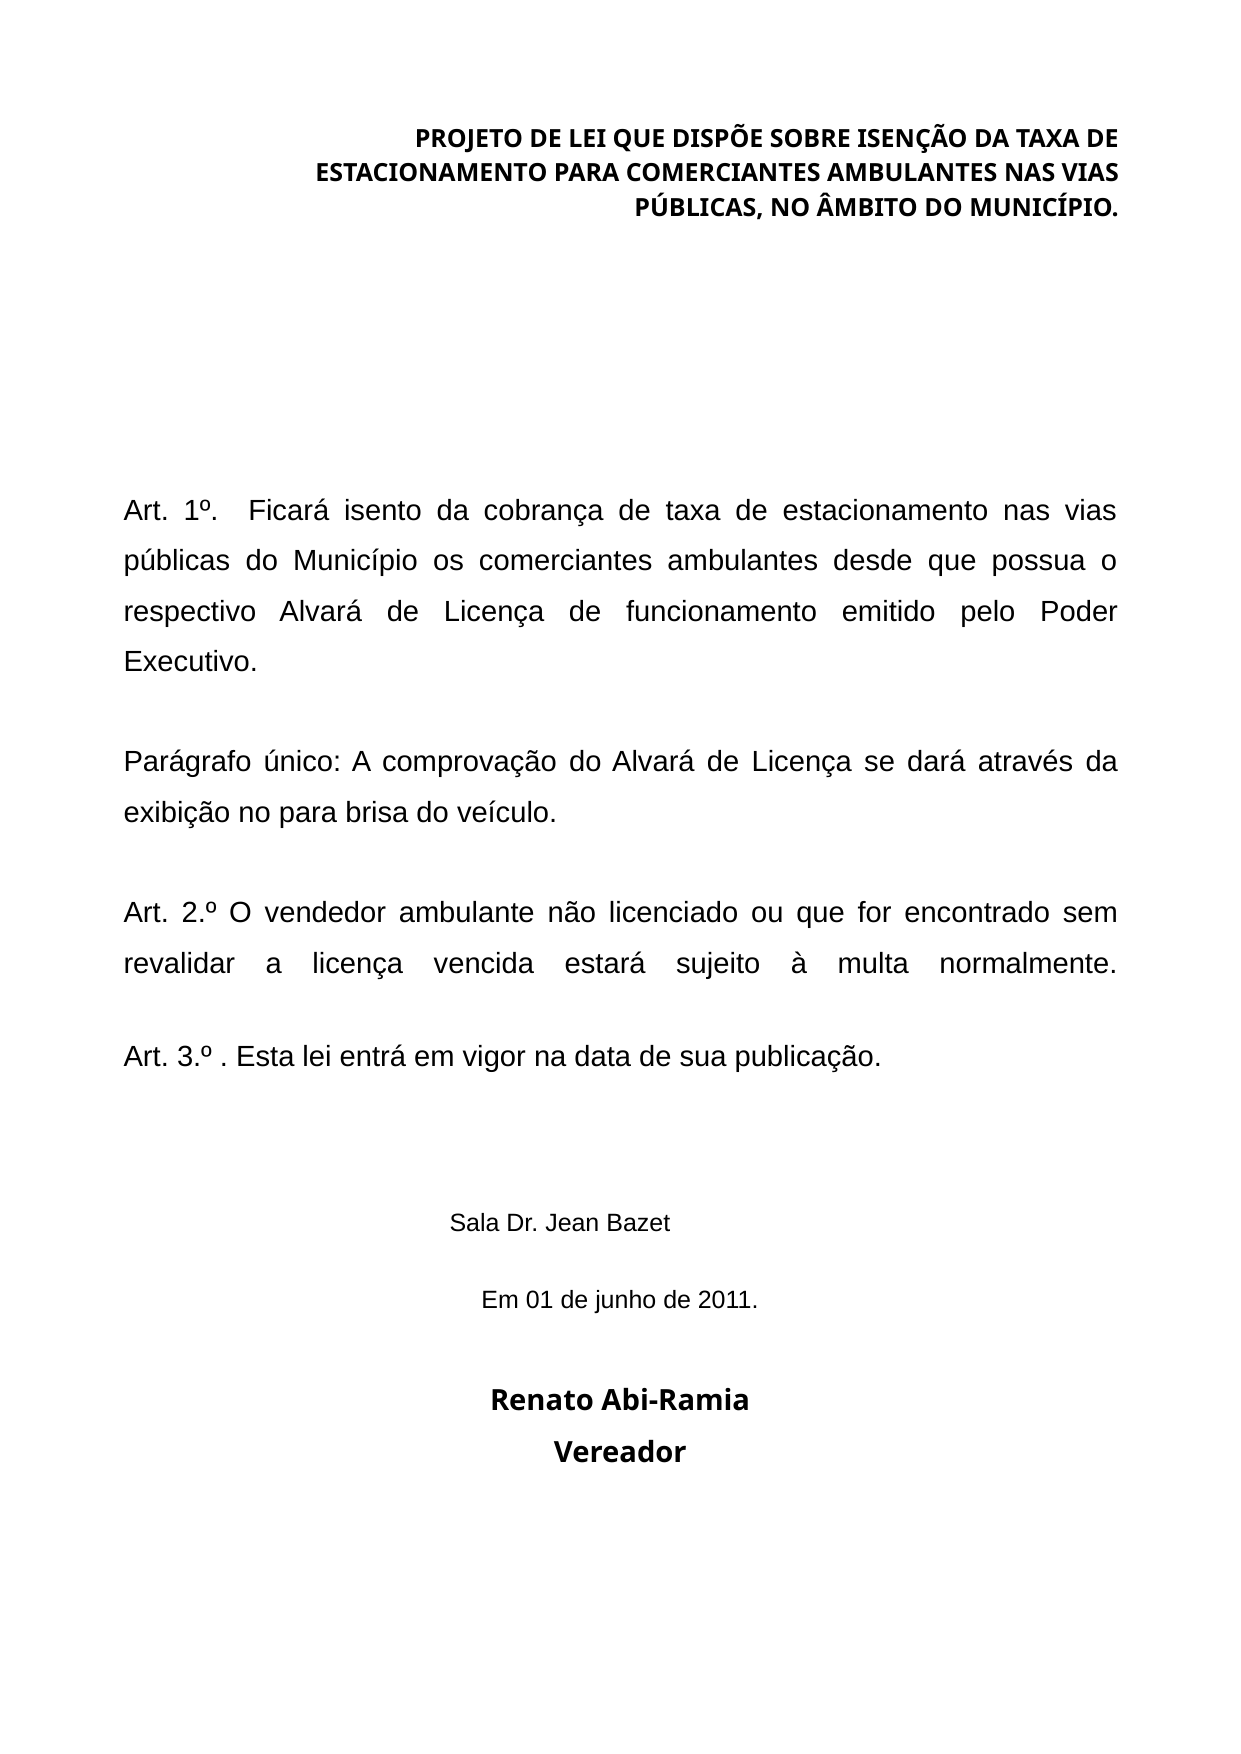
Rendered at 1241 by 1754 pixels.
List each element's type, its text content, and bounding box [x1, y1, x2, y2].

text Sala Dr. Jean Bazet [118, 1205, 1122, 1239]
text Em 01 de junho de 2011. [118, 1286, 1122, 1314]
text Renato Abi-Ramia [118, 1379, 1122, 1419]
table_header PROJETO DE LEI QUE DISPÕE SOBRE ISENÇÃO DA TAXA DE ESTACIONAMENTO PARA COMERCIANTES AMBULANTES NAS VIAS PÚBLICAS, NO ÂMBITO DO MUNICÍPIO. Art. 1º. Ficará isento da cobrança de taxa de estacionamento nas vias públicas do Município os comerciantes ambulantes desde que possua o respectivo Alvará de Licença de funcionamento emitido pelo Poder Executivo. Parágrafo único: A comprovação do Alvará de Licença se dará através da exibição no para brisa do veículo. Art. 2.º O vendedor ambulante não licenciado ou que for encontrado sem revalidar a licença vencida estará sujeito à multa normalmente. Art. 3.º . Esta lei entrá em vigor na data de sua publicação. [120, 118, 1122, 1176]
text Vereador [118, 1431, 1122, 1471]
